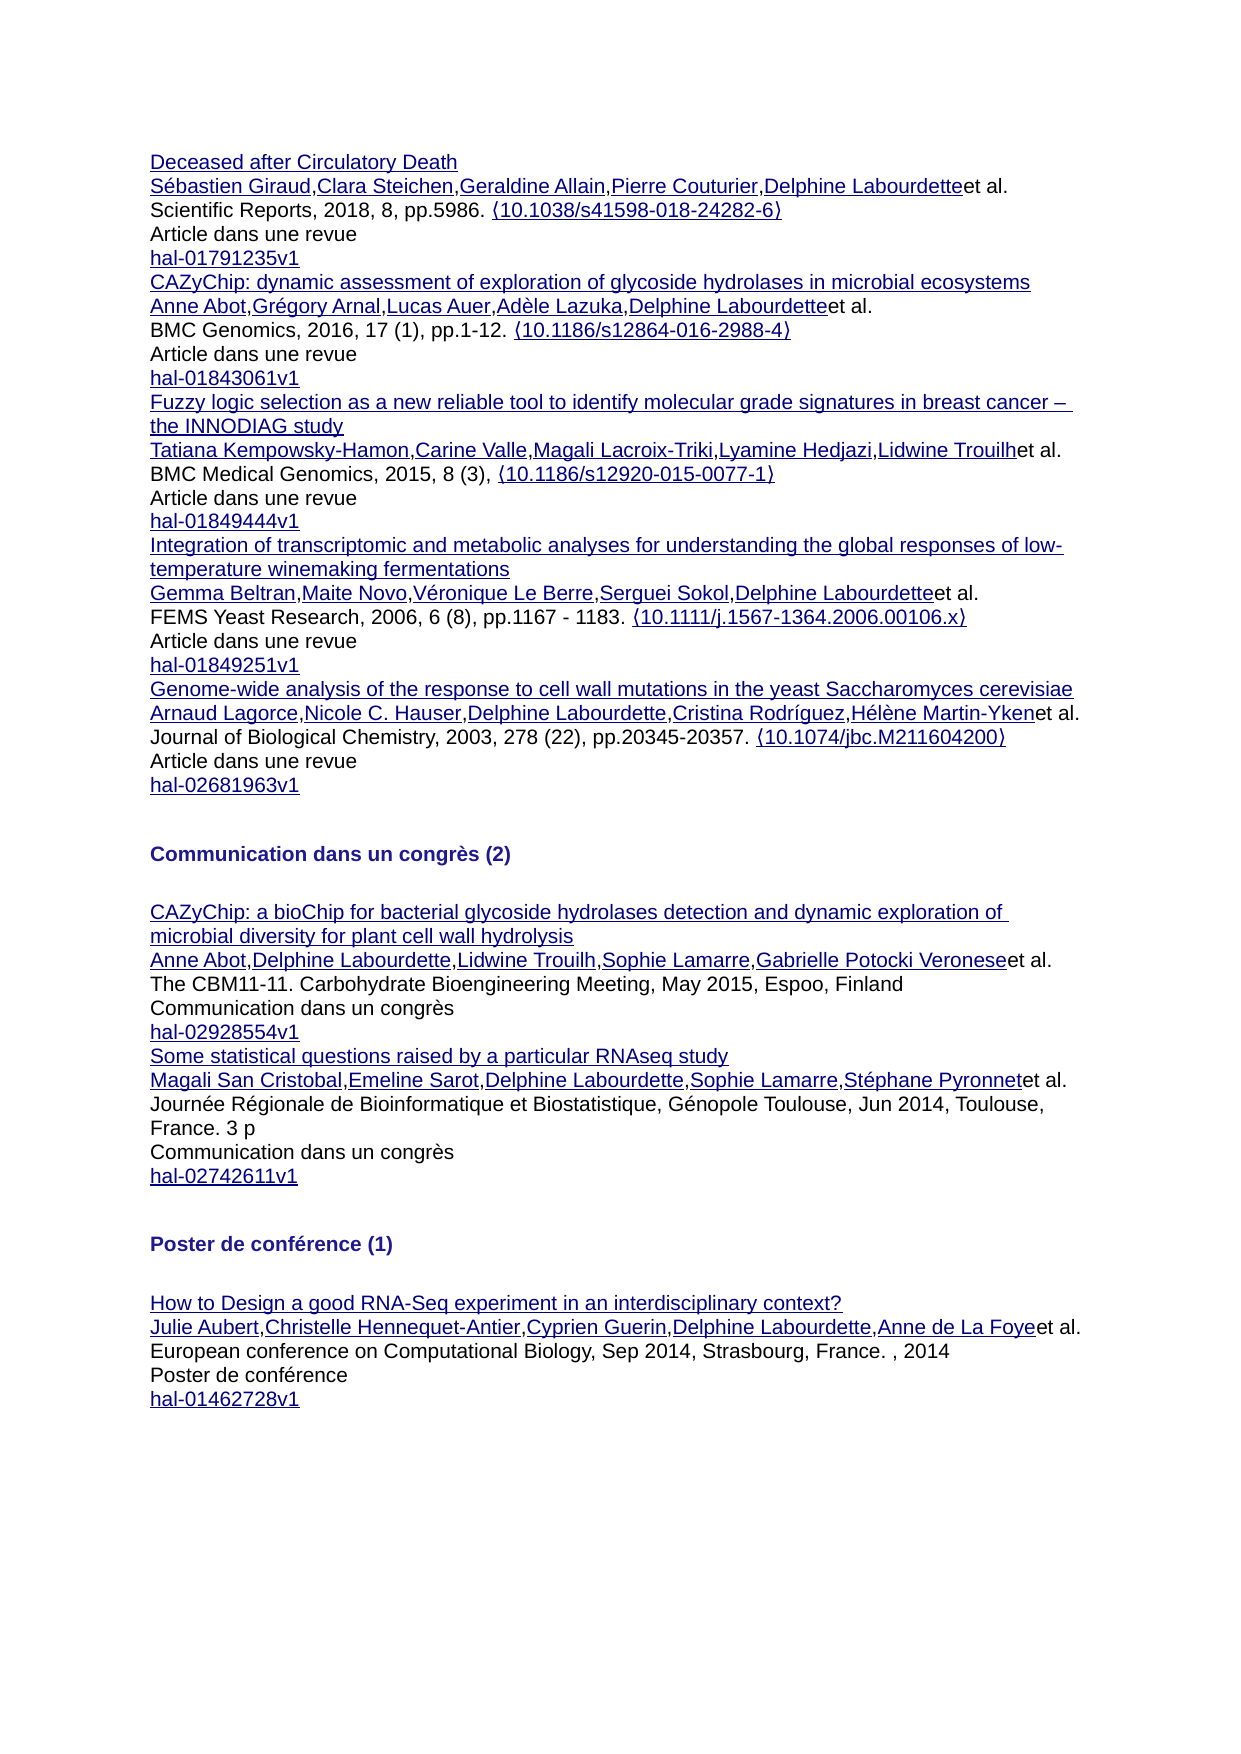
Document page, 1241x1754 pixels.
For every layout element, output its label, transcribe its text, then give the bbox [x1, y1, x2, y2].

table_header CAZyChip: a bioChip for bacterial glycoside hydrolases detection and dynamic exploration of microbial diversity for plant cell wall hydrolysis Anne Abot,Delphine Labourdette,Lidwine Trouilh,Sophie Lamarre,Gabrielle Potocki Veroneseet al. The CBM11-11. Carbohydrate Bioengineering Meeting, May 2015, Espoo, Finland Communication dans un congrès hal-02928554v1 [150, 900, 1090, 1044]
table_cell CAZyChip: dynamic assessment of exploration of glycoside hydrolases in microbial ecosystems Anne Abot,Grégory Arnal,Lucas Auer,Adèle Lazuka,Delphine Labourdetteet al. BMC Genomics, 2016, 17 (1), pp.1-12. ⟨10.1186/s12864-016-2988-4⟩ Article dans une revue hal-01843061v1 [150, 270, 1090, 389]
table_cell Genome-wide analysis of the response to cell wall mutations in the yeast Saccharomyces cerevisiae Arnaud Lagorce,Nicole C. Hauser,Delphine Labourdette,Cristina Rodríguez,Hélène Martin-Ykenet al. Journal of Biological Chemistry, 2003, 278 (22), pp.20345-20357. ⟨10.1074/jbc.M211604200⟩ Article dans une revue hal-02681963v1 [150, 677, 1090, 797]
subtitle Poster de conférence (1) [150, 1232, 1090, 1256]
subtitle Communication dans un congrès (2) [150, 842, 1090, 866]
table_cell Deceased after Circulatory Death Sébastien Giraud,Clara Steichen,Geraldine Allain,Pierre Couturier,Delphine Labourdetteet al. Scientific Reports, 2018, 8, pp.5986. ⟨10.1038/s41598-018-24282-6⟩ Article dans une revue hal-01791235v1 [150, 150, 1090, 270]
table_cell Some statistical questions raised by a particular RNAseq study Magali San Cristobal,Emeline Sarot,Delphine Labourdette,Sophie Lamarre,Stéphane Pyronnetet al. Journée Régionale de Bioinformatique et Biostatistique, Génopole Toulouse, Jun 2014, Toulouse, France. 3 p Communication dans un congrès hal-02742611v1 [150, 1044, 1090, 1187]
table_cell Fuzzy logic selection as a new reliable tool to identify molecular grade signatures in breast cancer – the INNODIAG study Tatiana Kempowsky-Hamon,Carine Valle,Magali Lacroix-Triki,Lyamine Hedjazi,Lidwine Trouilhet al. BMC Medical Genomics, 2015, 8 (3), ⟨10.1186/s12920-015-0077-1⟩ Article dans une revue hal-01849444v1 [150, 390, 1090, 533]
table_header How to Design a good RNA-Seq experiment in an interdisciplinary context? Julie Aubert,Christelle Hennequet-Antier,Cyprien Guerin,Delphine Labourdette,Anne de La Foyeet al. European conference on Computational Biology, Sep 2014, Strasbourg, France. , 2014 Poster de conférence hal-01462728v1 [150, 1291, 1090, 1410]
table_cell Integration of transcriptomic and metabolic analyses for understanding the global responses of low-temperature winemaking fermentations Gemma Beltran,Maite Novo,Véronique Le Berre,Serguei Sokol,Delphine Labourdetteet al. FEMS Yeast Research, 2006, 6 (8), pp.1167 - 1183. ⟨10.1111/j.1567-1364.2006.00106.x⟩ Article dans une revue hal-01849251v1 [150, 533, 1090, 677]
